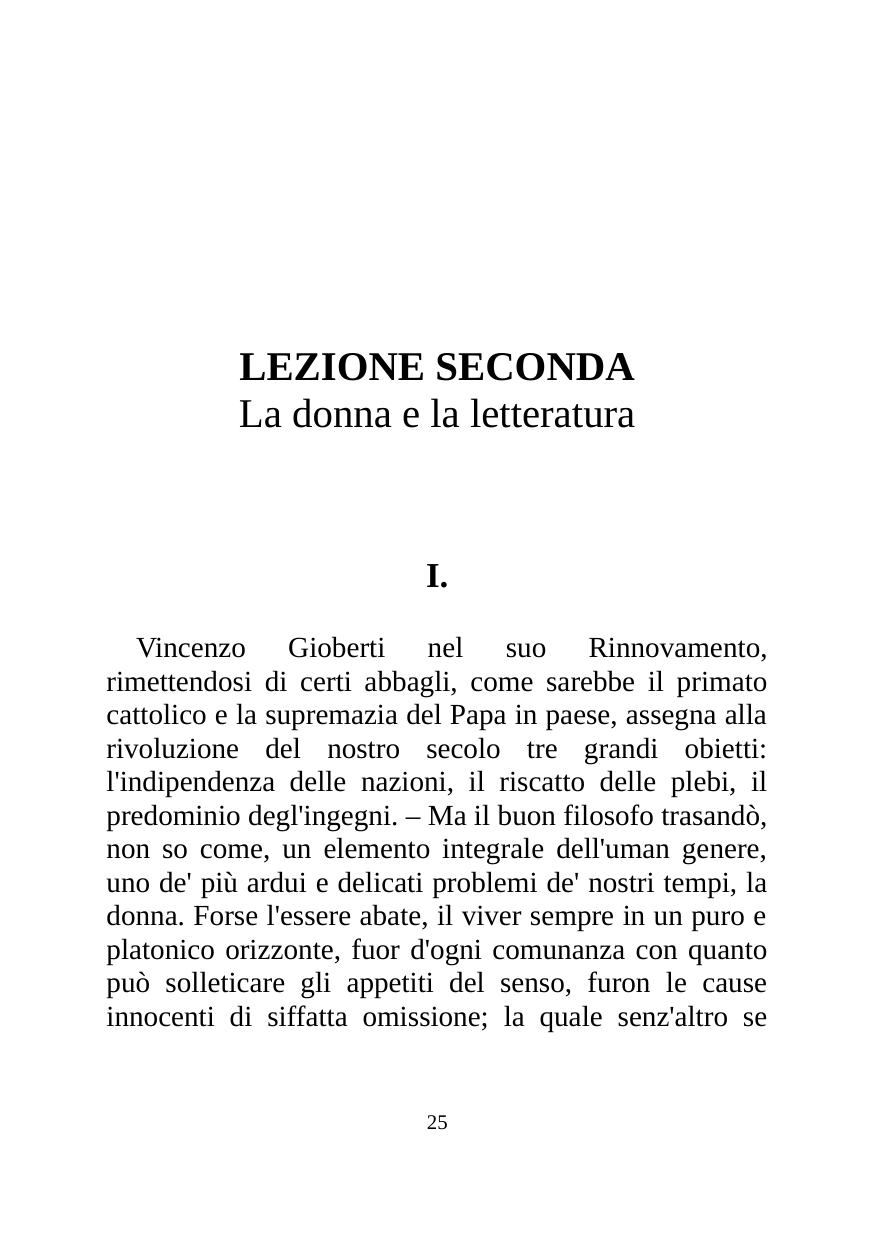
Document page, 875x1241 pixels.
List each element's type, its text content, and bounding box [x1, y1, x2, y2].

subtitle I. [106, 554, 768, 595]
text Vincenzo Gioberti nel suo Rinnovamento, rimettendosi di certi abbagli, come sarebbe il primato cattolico e la supremazia del Papa in paese, assegna alla rivoluzione del nostro secolo tre grandi obietti: l'indipendenza delle nazioni, il riscatto delle plebi, il predominio degl'ingegni. – Ma il buon filosofo trasandò, non so come, un elemento integrale dell'uman genere, uno de' più ardui e delicati problemi de' nostri tempi, la donna. Forse l'essere abate, il viver sempre in un puro e platonico orizzonte, fuor d'ogni comunanza con quanto può solleticare gli appetiti del senso, furon le cause innocenti di siffatta omissione; la quale senz'altro se [106, 630, 768, 1033]
subtitle LEZIONE SECONDA La donna e la letteratura [106, 342, 768, 436]
